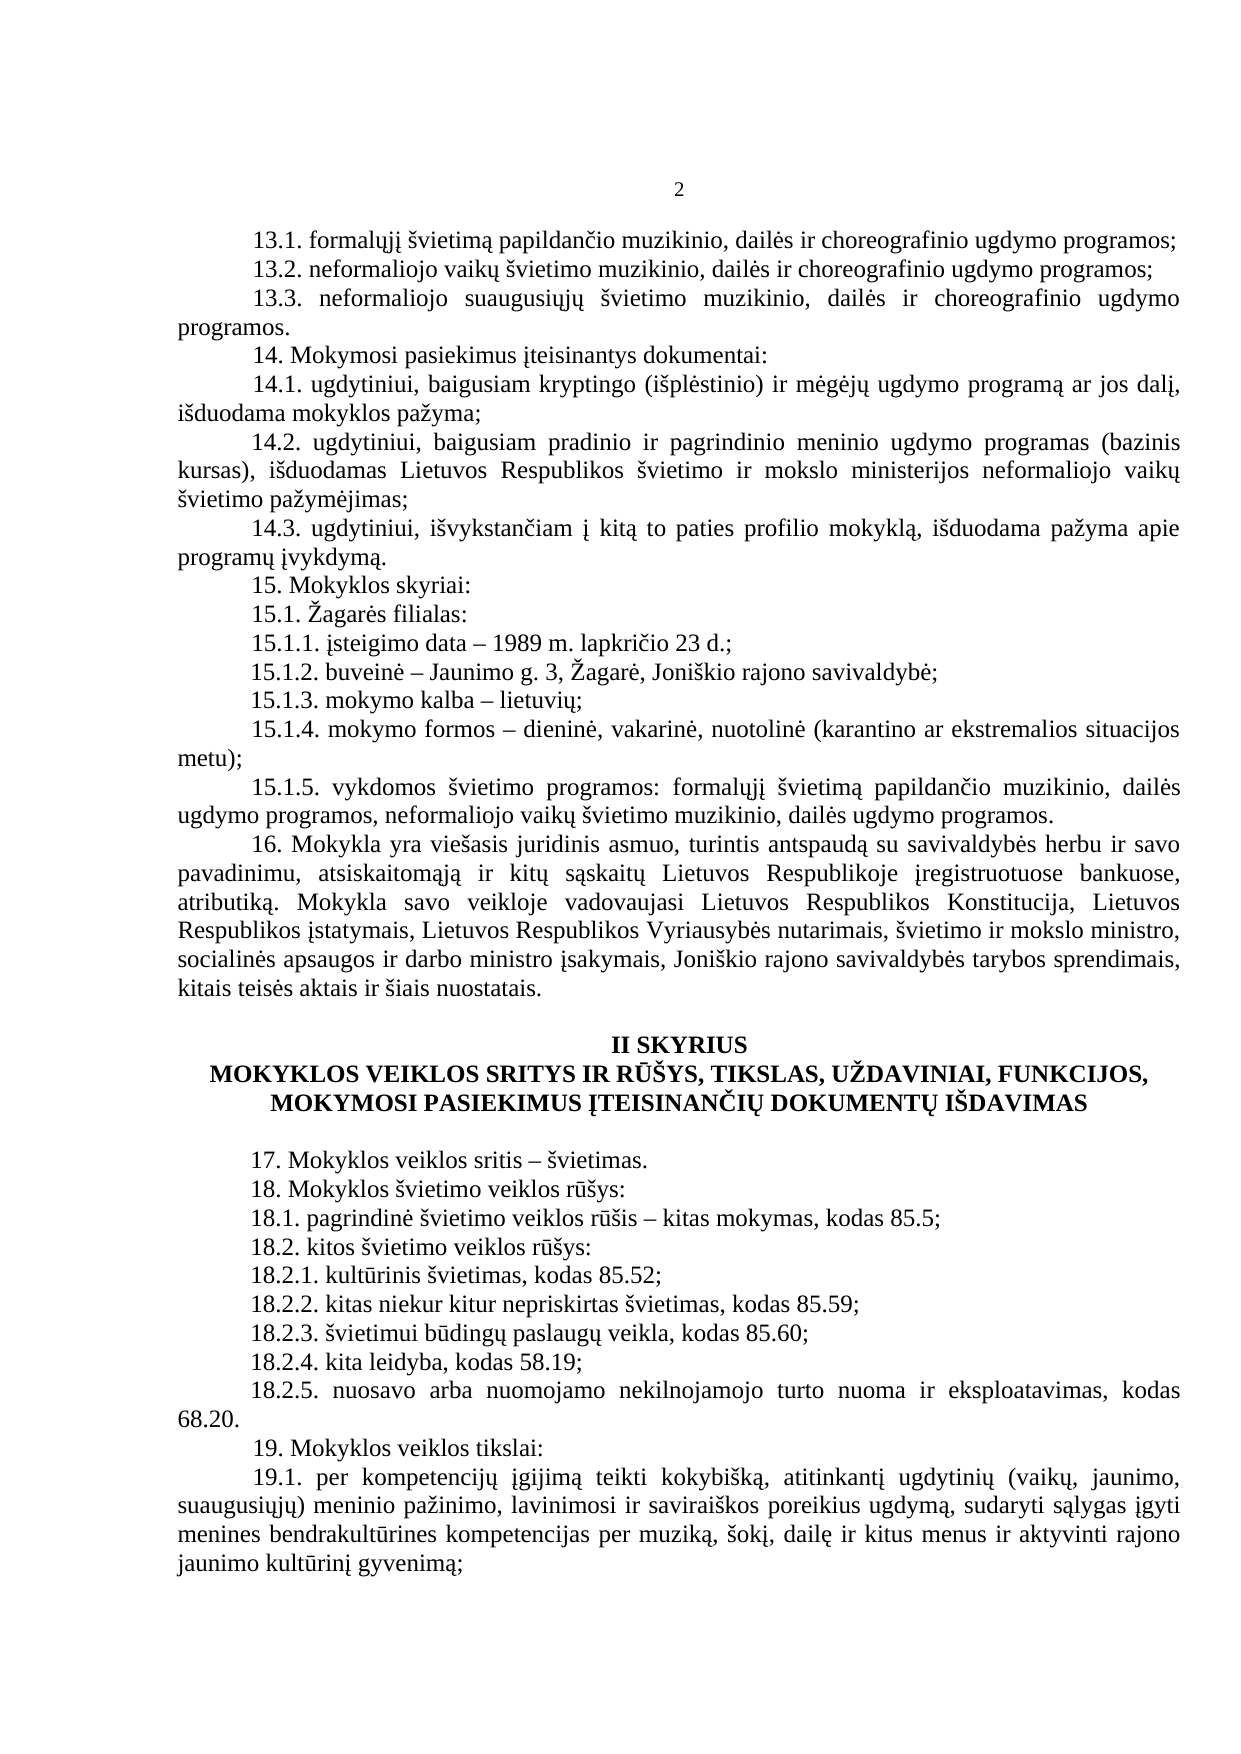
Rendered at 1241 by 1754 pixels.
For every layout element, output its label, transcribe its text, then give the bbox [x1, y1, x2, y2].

text 18.2. kitos švietimo veiklos rūšys: [250, 1232, 1181, 1260]
text 15.1.4. mokymo formos – dieninė, vakarinė, nuotolinė (karantino ar ekstremalios situacijos metu); [177, 714, 1181, 772]
text MOKYKLOS VEIKLOS SRITYS IR RŪŠYS, TIKSLAS, UŽDAVINIAI, FUNKCIJOS, MOKYMOSI PASIEKIMUS ĮTEISINANČIŲ DOKUMENTŲ IŠDAVIMAS [177, 1059, 1181, 1117]
text II SKYRIUS [177, 1030, 1181, 1059]
text 15.1. Žagarės filialas: [177, 599, 1181, 628]
text 16. Mokykla yra viešasis juridinis asmuo, turintis antspaudą su savivaldybės herbu ir savo pavadinimu, atsiskaitomąją ir kitų sąskaitų Lietuvos Respublikoje įregistruotuose bankuose, atributiką. Mokykla savo veikloje vadovaujasi Lietuvos Respublikos Konstitucija, Lietuvos Respublikos įstatymais, Lietuvos Respublikos Vyriausybės nutarimais, švietimo ir mokslo ministro, socialinės apsaugos ir darbo ministro įsakymais, Joniškio rajono savivaldybės tarybos sprendimais, kitais teisės aktais ir šiais nuostatais. [177, 829, 1181, 1002]
text 13.2. neformaliojo vaikų švietimo muzikinio, dailės ir choreografinio ugdymo programos; [177, 254, 1181, 283]
text 13.1. formalųjį švietimą papildančio muzikinio, dailės ir choreografinio ugdymo programos; [177, 225, 1181, 254]
text 13.3. neformaliojo suaugusiųjų švietimo muzikinio, dailės ir choreografinio ugdymo programos. [177, 283, 1181, 340]
text 17. Mokyklos veiklos sritis – švietimas. [250, 1145, 1181, 1174]
text 19.1. per kompetencijų įgijimą teikti kokybišką, atitinkantį ugdytinių (vaikų, jaunimo, suaugusiųjų) meninio pažinimo, lavinimosi ir saviraiškos poreikius ugdymą, sudaryti sąlygas įgyti menines bendrakultūrines kompetencijas per muziką, šokį, dailę ir kitus menus ir aktyvinti rajono jaunimo kultūrinį gyvenimą; [177, 1462, 1181, 1577]
text 15. Mokyklos skyriai: [177, 570, 1181, 599]
text 18.1. pagrindinė švietimo veiklos rūšis – kitas mokymas, kodas 85.5; [250, 1203, 1181, 1232]
text 14.1. ugdytiniui, baigusiam kryptingo (išplėstinio) ir mėgėjų ugdymo programą ar jos dalį, išduodama mokyklos pažyma; [177, 369, 1181, 427]
text 14.3. ugdytiniui, išvykstančiam į kitą to paties profilio mokyklą, išduodama pažyma apie programų įvykdymą. [177, 513, 1181, 570]
text 18.2.5. nuosavo arba nuomojamo nekilnojamojo turto nuoma ir eksploatavimas, kodas 68.20. [177, 1375, 1181, 1433]
text 18.2.3. švietimui būdingų paslaugų veikla, kodas 85.60; [250, 1318, 1181, 1347]
text 18. Mokyklos švietimo veiklos rūšys: [250, 1174, 1181, 1203]
text 14. Mokymosi pasiekimus įteisinantys dokumentai: [177, 340, 1181, 369]
text 15.1.2. buveinė – Jaunimo g. 3, Žagarė, Joniškio rajono savivaldybė; [250, 657, 1181, 685]
text 15.1.5. vykdomos švietimo programos: formalųjį švietimą papildančio muzikinio, dailės ugdymo programos, neformaliojo vaikų švietimo muzikinio, dailės ugdymo programos. [177, 772, 1181, 829]
text 15.1.1. įsteigimo data – 1989 m. lapkričio 23 d.; [177, 628, 1181, 657]
text 19. Mokyklos veiklos tikslai: [177, 1433, 1181, 1462]
text 14.2. ugdytiniui, baigusiam pradinio ir pagrindinio meninio ugdymo programas (bazinis kursas), išduodamas Lietuvos Respublikos švietimo ir mokslo ministerijos neformaliojo vaikų švietimo pažymėjimas; [177, 427, 1181, 513]
text 18.2.1. kultūrinis švietimas, kodas 85.52; [250, 1260, 1181, 1289]
text 18.2.2. kitas niekur kitur nepriskirtas švietimas, kodas 85.59; [250, 1289, 1181, 1318]
text 18.2.4. kita leidyba, kodas 58.19; [250, 1347, 1181, 1375]
text 15.1.3. mokymo kalba – lietuvių; [250, 685, 1181, 714]
